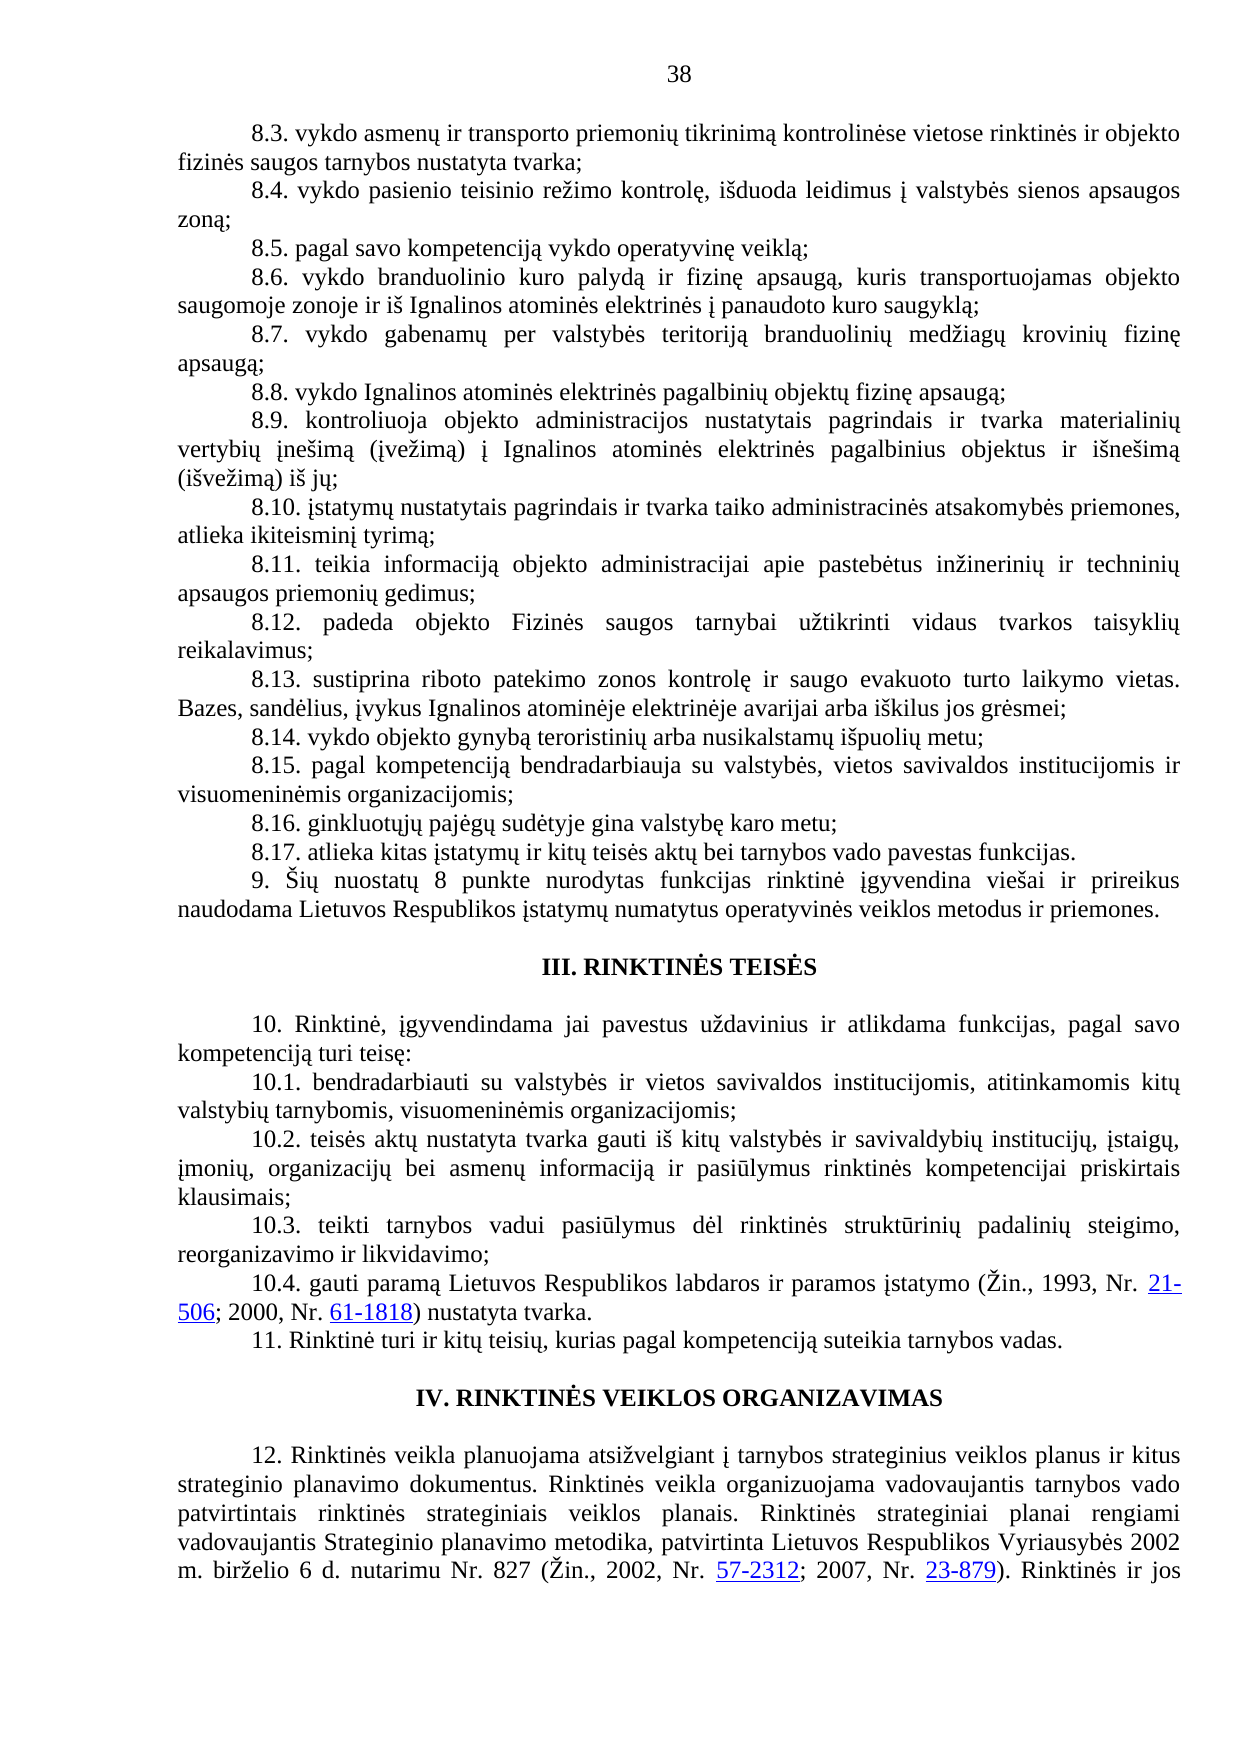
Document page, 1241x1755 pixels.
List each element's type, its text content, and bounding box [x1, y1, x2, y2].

text 10.1. bendradarbiauti su valstybės ir vietos savivaldos institucijomis, atitinkamomis kitų valstybių tarnybomis, visuomeninėmis organizacijomis; [177, 1067, 1181, 1124]
text 8.7. vykdo gabenamų per valstybės teritoriją branduolinių medžiagų krovinių fizinę apsaugą; [177, 319, 1181, 377]
text IV. RINKTINĖS VEIKLOS ORGANIZAVIMAS [177, 1383, 1181, 1412]
text 10.4. gauti paramą Lietuvos Respublikos labdaros ir paramos įstatymo (Žin., 1993, Nr. 21-506; 2000, Nr. 61-1818) nustatyta tvarka. [177, 1268, 1181, 1326]
text 8.5. pagal savo kompetenciją vykdo operatyvinę veiklą; [177, 233, 1181, 262]
text 8.15. pagal kompetenciją bendradarbiauja su valstybės, vietos savivaldos institucijomis ir visuomeninėmis organizacijomis; [177, 751, 1181, 808]
text 8.8. vykdo Ignalinos atominės elektrinės pagalbinių objektų fizinę apsaugą; [177, 377, 1181, 406]
text 11. Rinktinė turi ir kitų teisių, kurias pagal kompetenciją suteikia tarnybos vadas. [177, 1326, 1181, 1354]
text 10. Rinktinė, įgyvendindama jai pavestus uždavinius ir atlikdama funkcijas, pagal savo kompetenciją turi teisę: [177, 1009, 1181, 1067]
text 8.16. ginkluotųjų pajėgų sudėtyje gina valstybę karo metu; [177, 808, 1181, 837]
text 8.14. vykdo objekto gynybą teroristinių arba nusikalstamų išpuolių metu; [177, 722, 1181, 751]
text 10.2. teisės aktų nustatyta tvarka gauti iš kitų valstybės ir savivaldybių institucijų, įstaigų, įmonių, organizacijų bei asmenų informaciją ir pasiūlymus rinktinės kompetencijai priskirtais klausimais; [177, 1124, 1181, 1211]
text III. RINKTINĖS TEISĖS [177, 952, 1181, 981]
text 8.17. atlieka kitas įstatymų ir kitų teisės aktų bei tarnybos vado pavestas funkcijas. [177, 837, 1181, 866]
text 8.10. įstatymų nustatytais pagrindais ir tvarka taiko administracinės atsakomybės priemones, atlieka ikiteisminį tyrimą; [177, 492, 1181, 549]
text 8.6. vykdo branduolinio kuro palydą ir fizinę apsaugą, kuris transportuojamas objekto saugomoje zonoje ir iš Ignalinos atominės elektrinės į panaudoto kuro saugyklą; [177, 262, 1181, 319]
text 8.9. kontroliuoja objekto administracijos nustatytais pagrindais ir tvarka materialinių vertybių įnešimą (įvežimą) į Ignalinos atominės elektrinės pagalbinius objektus ir išnešimą (išvežimą) iš jų; [177, 406, 1181, 492]
text 8.12. padeda objekto Fizinės saugos tarnybai užtikrinti vidaus tvarkos taisyklių reikalavimus; [177, 607, 1181, 664]
text 10.3. teikti tarnybos vadui pasiūlymus dėl rinktinės struktūrinių padalinių steigimo, reorganizavimo ir likvidavimo; [177, 1211, 1181, 1268]
text 8.4. vykdo pasienio teisinio režimo kontrolę, išduoda leidimus į valstybės sienos apsaugos zoną; [177, 176, 1181, 233]
text 12. Rinktinės veikla planuojama atsižvelgiant į tarnybos strateginius veiklos planus ir kitus strateginio planavimo dokumentus. Rinktinės veikla organizuojama vadovaujantis tarnybos vado patvirtintais rinktinės strateginiais veiklos planais. Rinktinės strateginiai planai rengiami vadovaujantis Strateginio planavimo metodika, patvirtinta Lietuvos Respublikos Vyriausybės 2002 m. birželio 6 d. nutarimu Nr. 827 (Žin., 2002, Nr. 57-2312; 2007, Nr. 23-879). Rinktinės ir jos [177, 1441, 1181, 1584]
text 8.11. teikia informaciją objekto administracijai apie pastebėtus inžinerinių ir techninių apsaugos priemonių gedimus; [177, 549, 1181, 607]
text 9. Šių nuostatų 8 punkte nurodytas funkcijas rinktinė įgyvendina viešai ir prireikus naudodama Lietuvos Respublikos įstatymų numatytus operatyvinės veiklos metodus ir priemones. [177, 866, 1181, 923]
text 8.13. sustiprina riboto patekimo zonos kontrolę ir saugo evakuoto turto laikymo vietas. Bazes, sandėlius, įvykus Ignalinos atominėje elektrinėje avarijai arba iškilus jos grėsmei; [177, 664, 1181, 722]
text 8.3. vykdo asmenų ir transporto priemonių tikrinimą kontrolinėse vietose rinktinės ir objekto fizinės saugos tarnybos nustatyta tvarka; [177, 118, 1181, 176]
